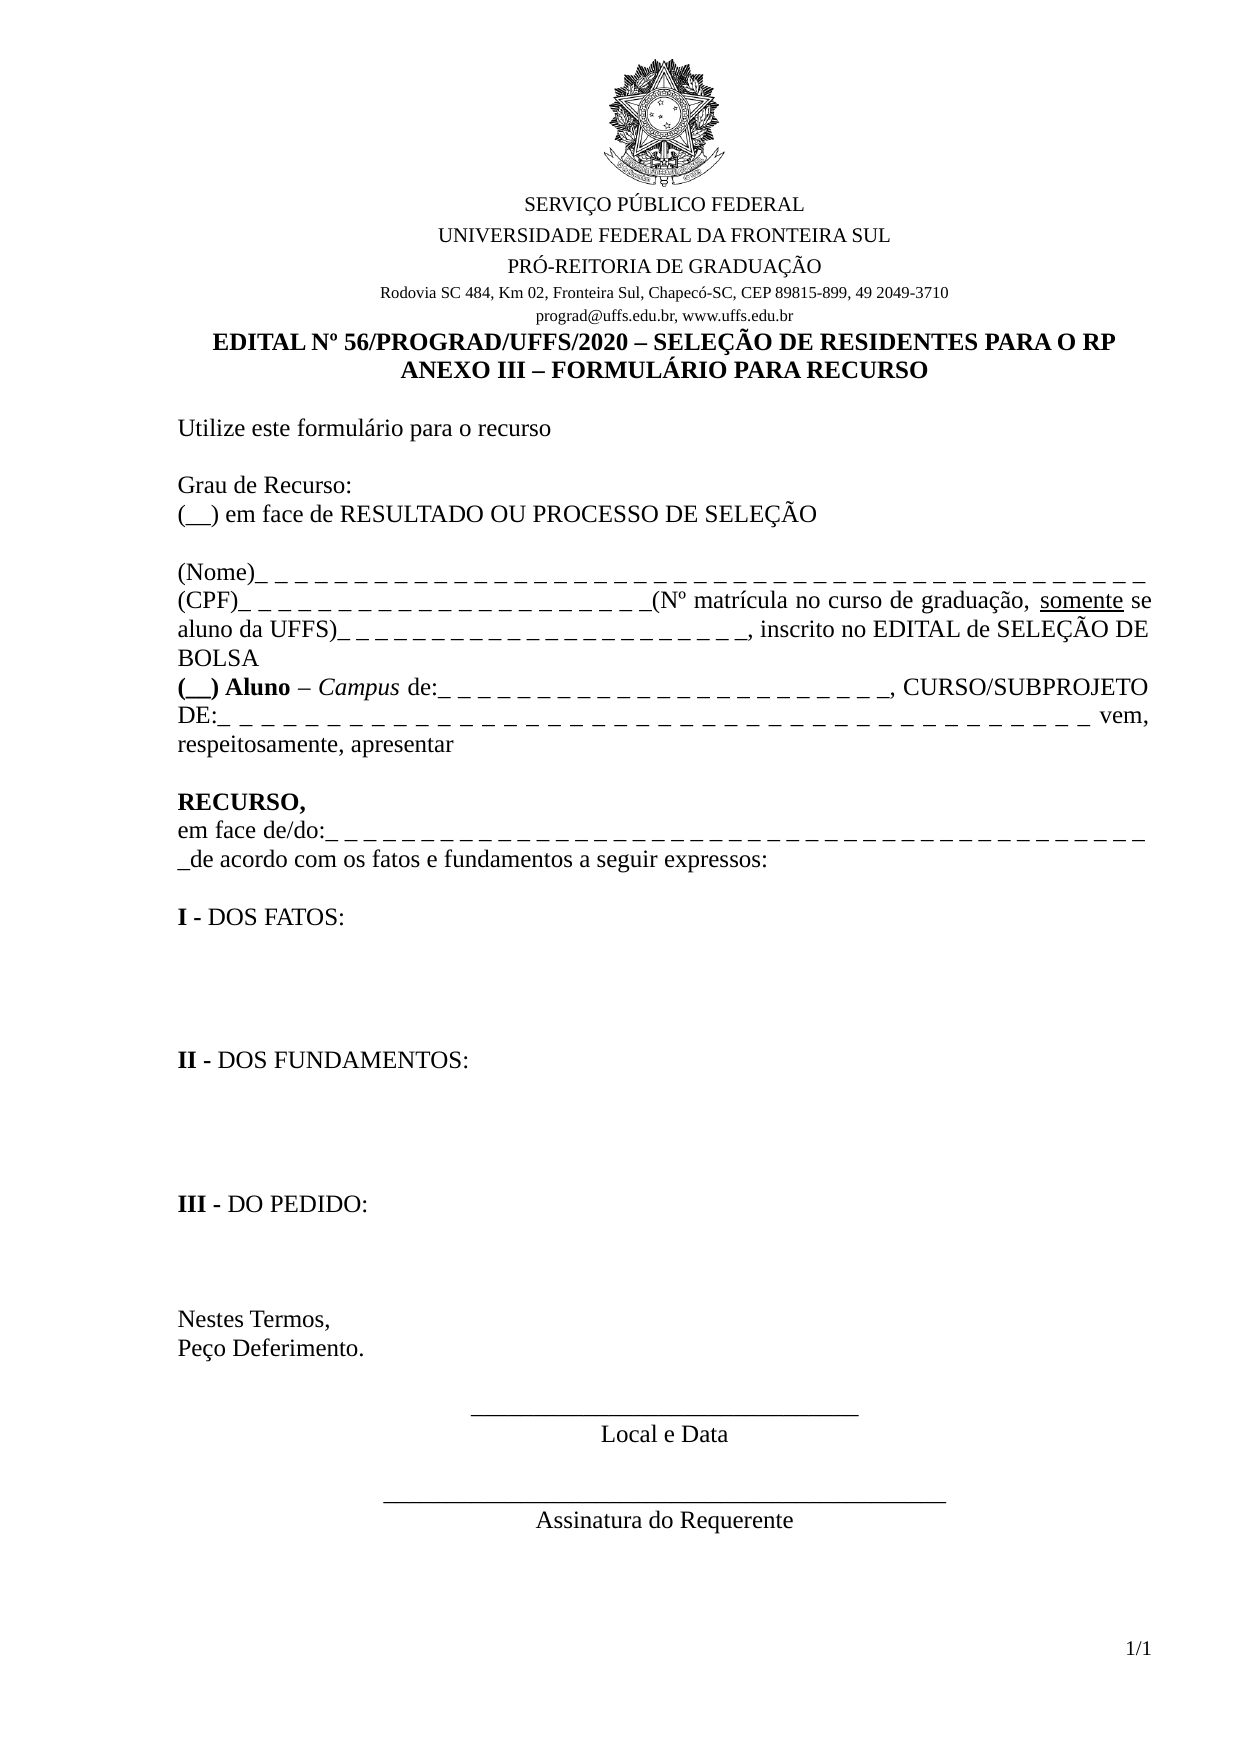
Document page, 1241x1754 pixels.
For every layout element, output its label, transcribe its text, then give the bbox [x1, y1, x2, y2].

text Assinatura do Requerente [177, 1505, 1152, 1534]
text (Nome)_ _ _ _ _ _ _ _ _ _ _ _ _ _ _ _ _ _ _ _ _ _ _ _ _ _ _ _ _ _ _ _ _ _ _ _ _ _ _ _ _ _ _ _ _ (CPF)_ _ _ _ _ _ _ _ _ _ _ _ _ _ _ _ _ _ _ _ _(Nº matrícula no curso de graduação, somente se aluno da UFFS)_ _ _ _ _ _ _ _ _ _ _ _ _ _ _ _ _ _ _ _ _ _, inscrito no EDITAL de SELEÇÃO DE BOLSA [177, 557, 1152, 672]
text Local e Data [177, 1419, 1152, 1448]
text Peço Deferimento. [177, 1333, 1152, 1362]
text _______________________________ [177, 1390, 1152, 1419]
text ANEXO III – FORMULÁRIO PARA RECURSO [177, 355, 1152, 384]
text em face de/do:_ _ _ _ _ _ _ _ _ _ _ _ _ _ _ _ _ _ _ _ _ _ _ _ _ _ _ _ _ _ _ _ _ _ _ _ _ _ _ _ _ _ _ _de acordo com os fatos e fundamentos a seguir expressos: [177, 815, 1152, 873]
text III - DO PEDIDO: [177, 1189, 1152, 1218]
text (__) em face de RESULTADO OU PROCESSO DE SELEÇÃO [177, 499, 1152, 528]
text Nestes Termos, [177, 1304, 1152, 1333]
text Grau de Recurso: [177, 470, 1152, 499]
text _____________________________________________ [177, 1477, 1152, 1505]
text Utilize este formulário para o recurso [177, 413, 1152, 442]
text I - DOS FATOS: [177, 902, 1152, 930]
text EDITAL Nº 56/PROGRAD/UFFS/2020 – SELEÇÃO DE RESIDENTES PARA O RP [177, 327, 1152, 355]
text RECURSO, [177, 787, 1152, 815]
text (__) Aluno – Campus de:_ _ _ _ _ _ _ _ _ _ _ _ _ _ _ _ _ _ _ _ _ _ _, CURSO/SUBPROJETO DE:_ _ _ _ _ _ _ _ _ _ _ _ _ _ _ _ _ _ _ _ _ _ _ _ _ _ _ _ _ _ _ _ _ _ _ _ _ _ _ _ vem, respeitosamente, apresentar [177, 672, 1152, 758]
text II - DOS FUNDAMENTOS: [177, 1045, 1152, 1074]
